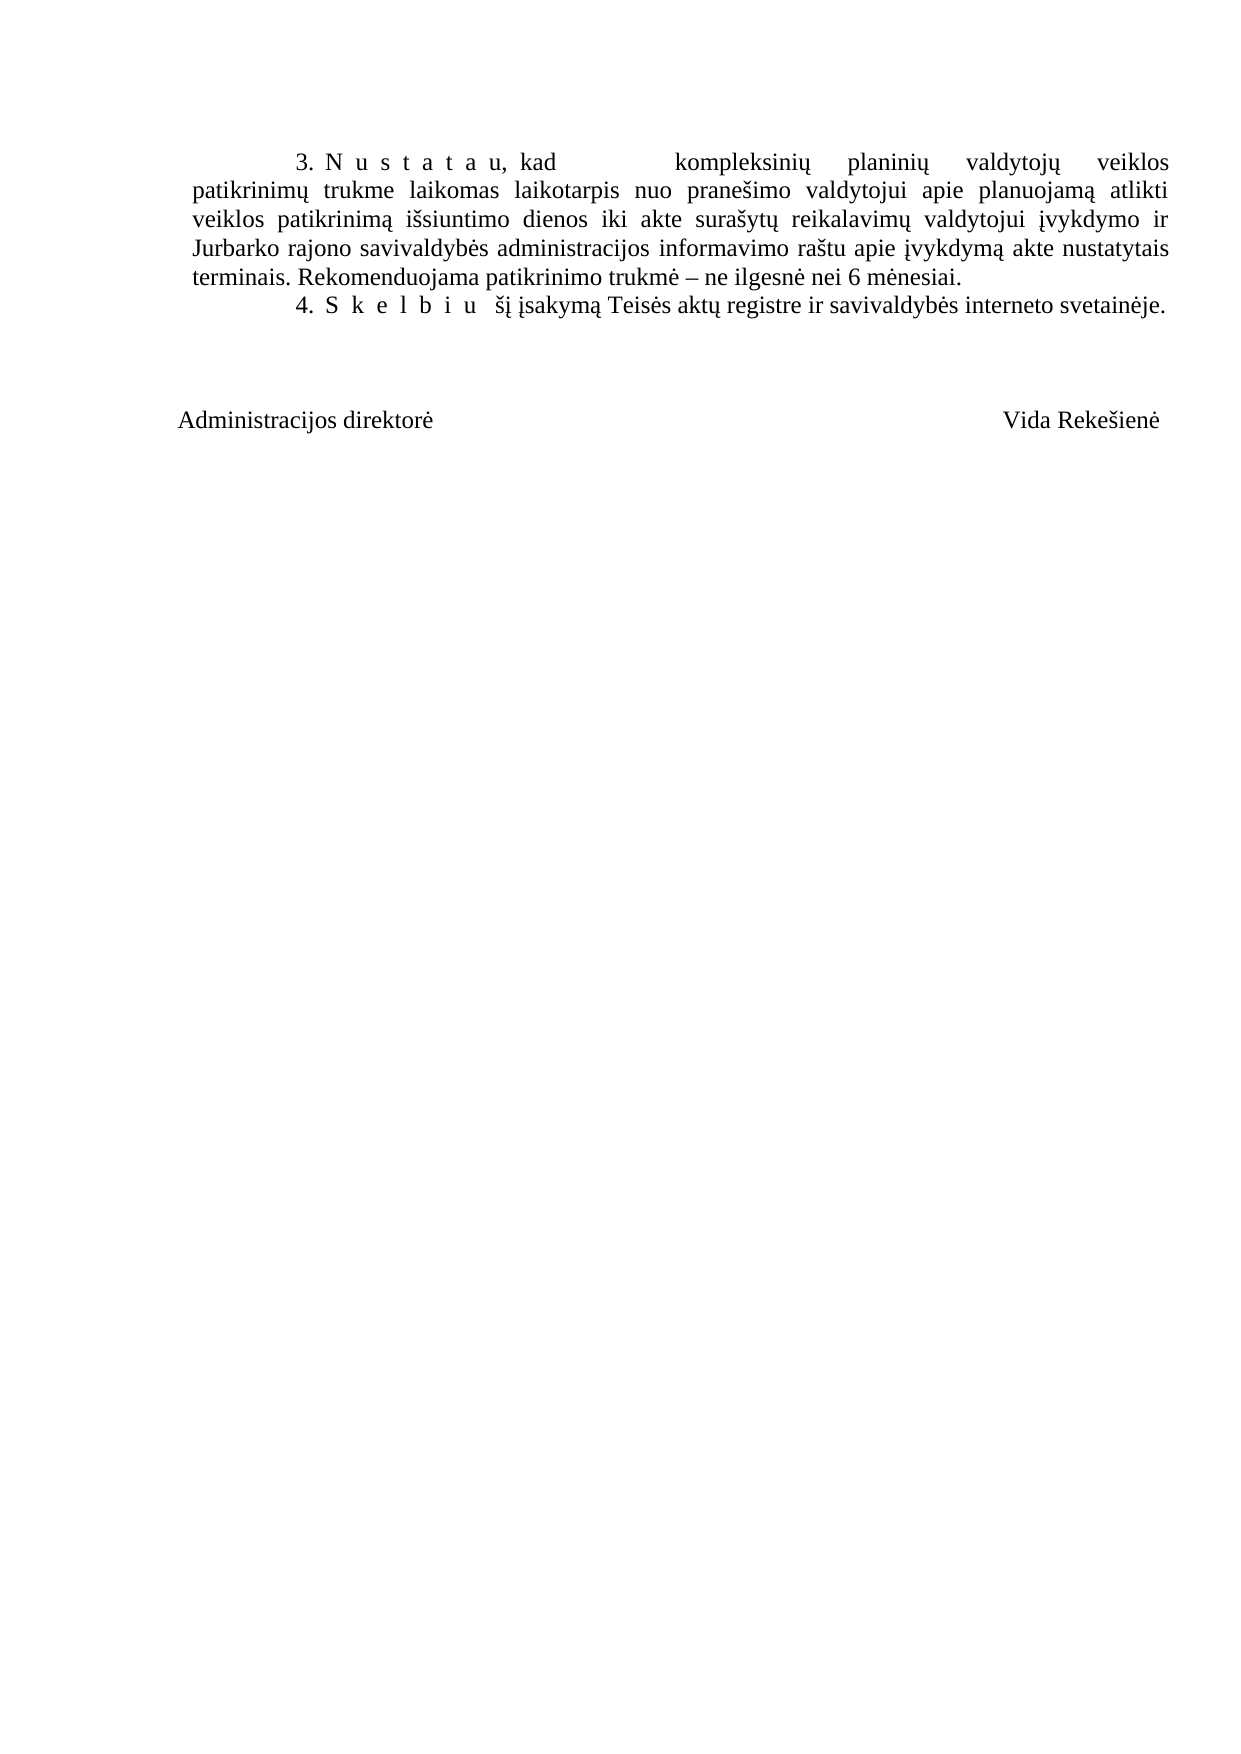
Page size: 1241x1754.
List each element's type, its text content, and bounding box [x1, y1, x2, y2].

text Administracijos direktorė Vida Rekešienė [177, 406, 1169, 434]
text 3. Nustatau,kad kompleksinių planinių valdytojų veiklos patikrinimų trukme laikomas laikotarpis nuo pranešimo valdytojui apie planuojamą atlikti veiklos patikrinimą išsiuntimo dienos iki akte surašytų reikalavimų valdytojui įvykdymo ir Jurbarko rajono savivaldybės administracijos informavimo raštu apie įvykdymą akte nustatytais terminais. Rekomenduojama patikrinimo trukmė – ne ilgesnė nei 6 mėnesiai. [192, 147, 1169, 291]
text 4. Skelbiu šį įsakymą Teisės aktų registre ir savivaldybės interneto svetainėje. [192, 291, 1169, 319]
